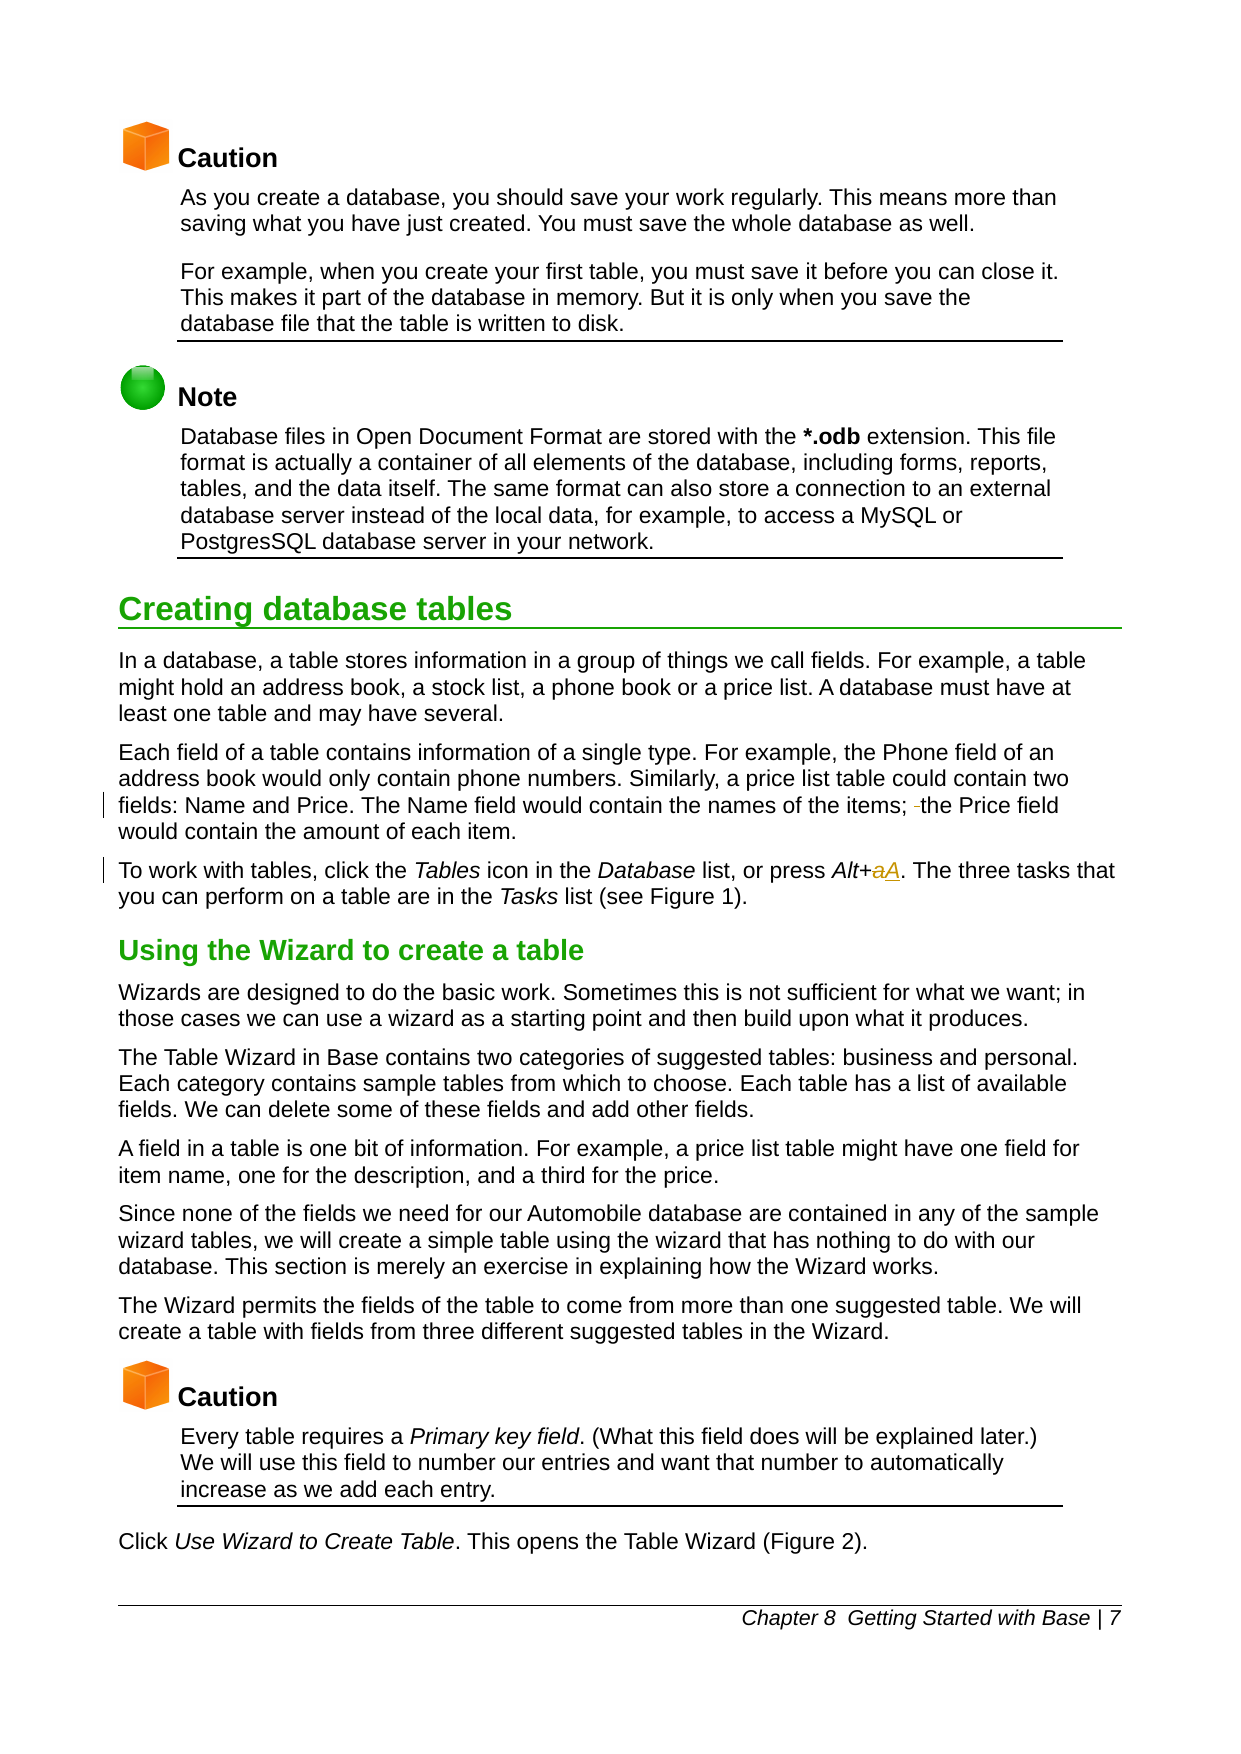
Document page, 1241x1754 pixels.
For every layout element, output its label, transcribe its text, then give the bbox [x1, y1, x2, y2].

text Each field of a table contains information of a single type. For example, the Phone field of an address book would only contain phone numbers. Similarly, a price list table could contain two fields: Name and Price. The Name field would contain the names of the items; the Price field would contain the amount of each item. [118, 739, 1122, 844]
subtitle Creating database tables [118, 589, 1122, 627]
subtitle Caution [118, 1357, 1122, 1412]
subtitle Note [118, 363, 1122, 412]
text Database files in Open Document Format are stored with the *.odb extension. This file format is actually a container of all elements of the database, including forms, reports, tables, and the data itself. The same format can also store a connection to an external database server instead of the local data, for example, to access a MySQL or PostgresSQL database server in your network. [177, 420, 1063, 557]
text Since none of the fields we need for our Automobile database are contained in any of the sample wizard tables, we will create a simple table using the wizard that has nothing to do with our database. This section is merely an exercise in explaining how the Wizard works. [118, 1200, 1122, 1279]
text Every table requires a Primary key field. (What this field does will be explained later.) We will use this field to number our entries and want that number to automatically increase as we add each entry. [177, 1420, 1063, 1505]
text Click Use Wizard to Create Table. This opens the Table Wizard (Figure 2). [118, 1528, 1122, 1554]
subtitle Caution [118, 118, 1122, 173]
picture [119, 1358, 173, 1412]
text For example, when you create your first table, you must save it before you can close it. This makes it part of the database in memory. But it is only when you save the database file that the table is written to disk. [177, 254, 1063, 340]
text In a database, a table stores information in a group of things we call fields. For example, a table might hold an address book, a stock list, a phone book or a price list. A database must have at least one table and may have several. [118, 647, 1122, 726]
text To work with tables, click the Tables icon in the Database list, or press Alt+A. The three tasks that you can perform on a table are in the Tasks list (see Figure 1). [118, 857, 1122, 909]
text Wizards are designed to do the basic work. Sometimes this is not sufficient for what we want; in those cases we can use a wizard as a starting point and then build upon what it produces. [118, 978, 1122, 1031]
text As you create a database, you should save your work regularly. This means more than saving what you have just created. You must save the whole database as well. [177, 181, 1063, 237]
text The Wizard permits the fields of the table to come from more than one suggested table. We will create a table with fields from three different suggested tables in the Wizard. [118, 1292, 1122, 1345]
text The Table Wizard in Base contains two categories of suggested tables: business and personal. Each category contains sample tables from which to choose. Each table has a list of available fields. We can delete some of these fields and add other fields. [118, 1044, 1122, 1123]
picture [119, 119, 173, 173]
text A field in a table is one bit of information. For example, a price list table might have one field for item name, one for the description, and a third for the price. [118, 1135, 1122, 1188]
subtitle Using the Wizard to create a table [118, 933, 1122, 967]
